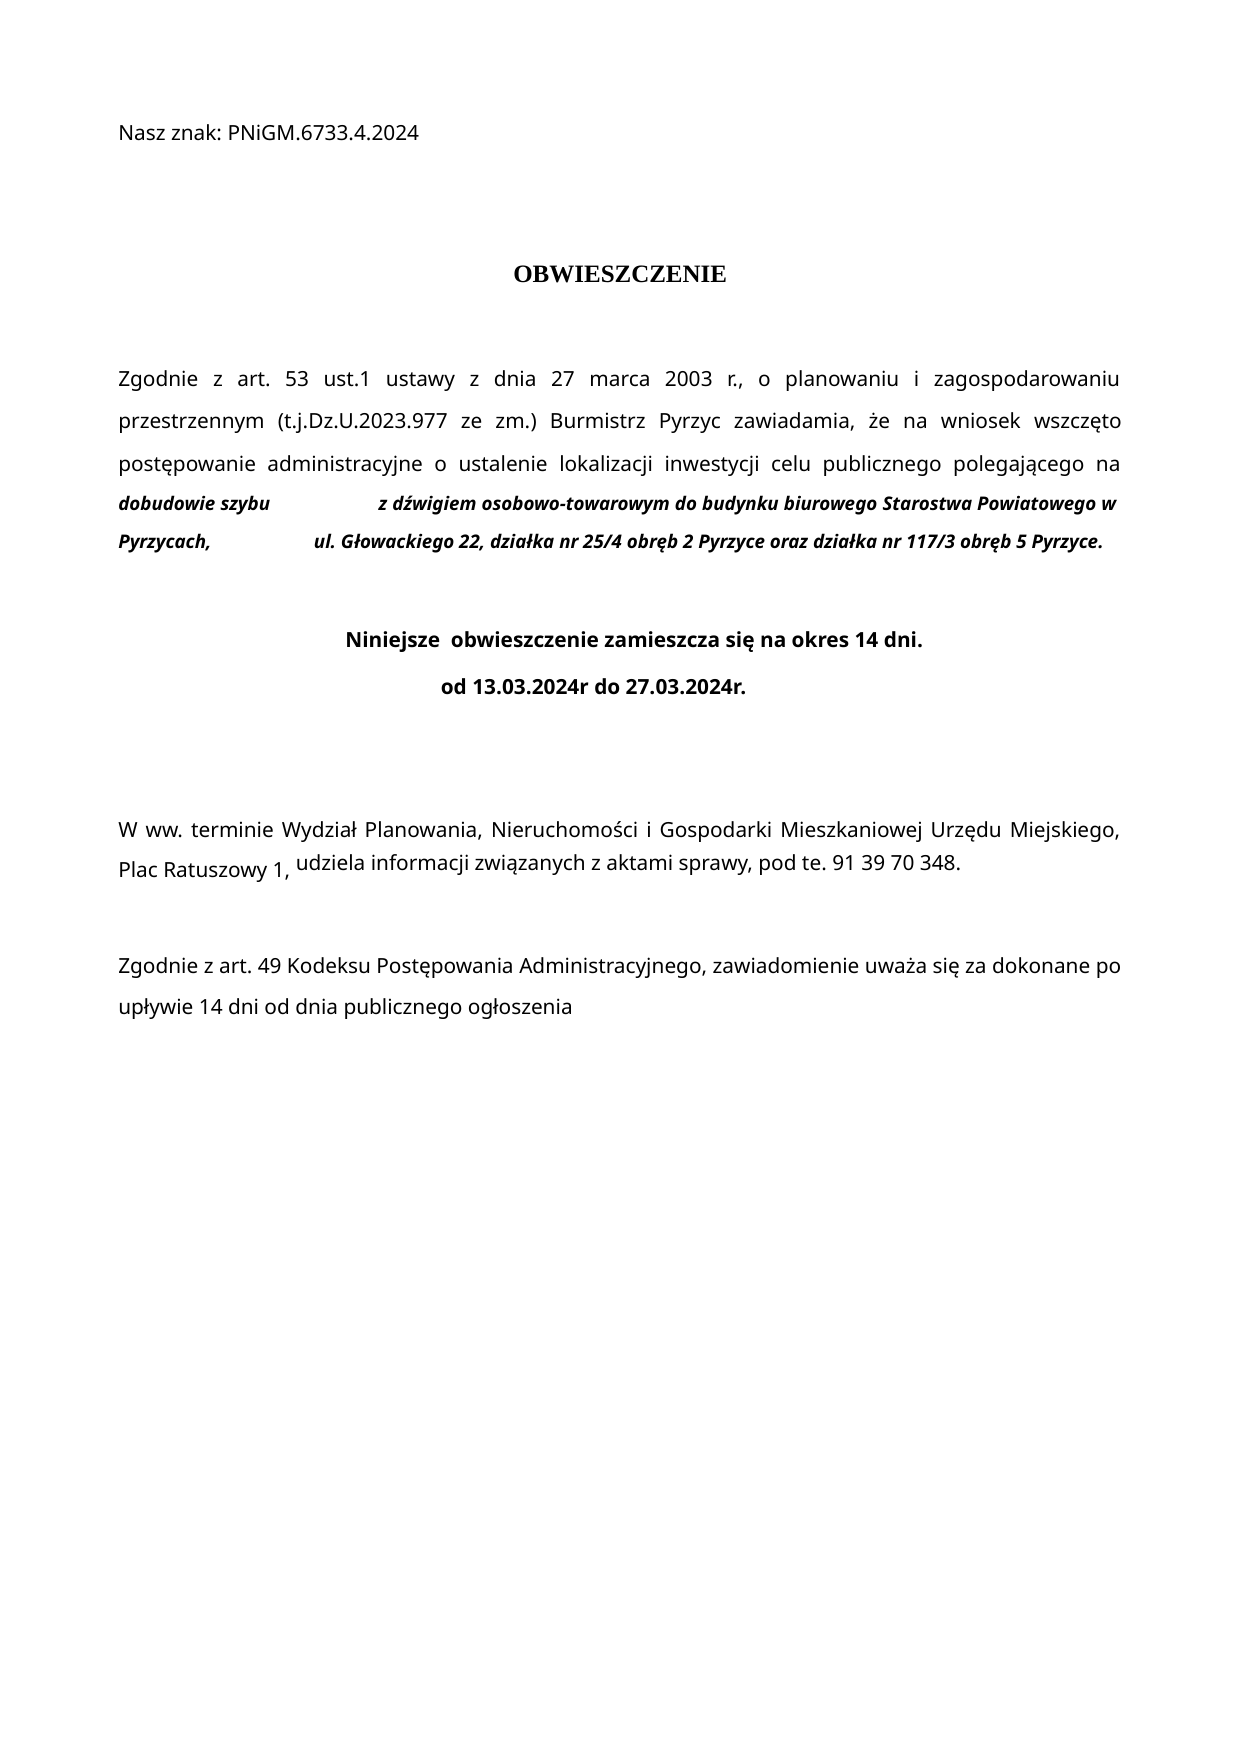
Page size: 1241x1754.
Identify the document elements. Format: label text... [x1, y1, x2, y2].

text Zgodnie z art. 49 Kodeksu Postępowania Administracyjnego, zawiadomienie uważa się za dokonane po upływie 14 dni od dnia publicznego ogłoszenia [118, 951, 1122, 1027]
text Nasz znak: PNiGM.6733.4.2024 [118, 118, 1181, 147]
text Zgodnie z art. 53 ust.1 ustawy z dnia 27 marca 2003 r., o planowaniu i zagospodarowaniu przestrzennym (t.j.Dz.U.2023.977 ze zm.) Burmistrz Pyrzyc zawiadamia, że na wniosek wszczęto postępowanie administracyjne o ustalenie lokalizacji inwestycji celu publicznego polegającego na dobudowie szybu z dźwigiem osobowo-towarowym do budynku biurowego Starostwa Powiatowego w Pyrzycach, ul. Głowackiego 22, działka nr 25/4 obręb 2 Pyrzyce oraz działka nr 117/3 obręb 5 Pyrzyce. [118, 364, 1122, 554]
text OBWIESZCZENIE [118, 259, 1122, 287]
text Niniejsze obwieszczenie zamieszcza się na okres 14 dni. [118, 625, 1122, 654]
text W ww. terminie Wydział Planowania, Nieruchomości i Gospodarki Mieszkaniowej Urzędu Miejskiego, Plac Ratuszowy 1, udziela informacji związanych z aktami sprawy, pod te. 91 39 70 348. [118, 815, 1122, 884]
text od 13.03.2024r do 27.03.2024r. [118, 672, 1122, 701]
